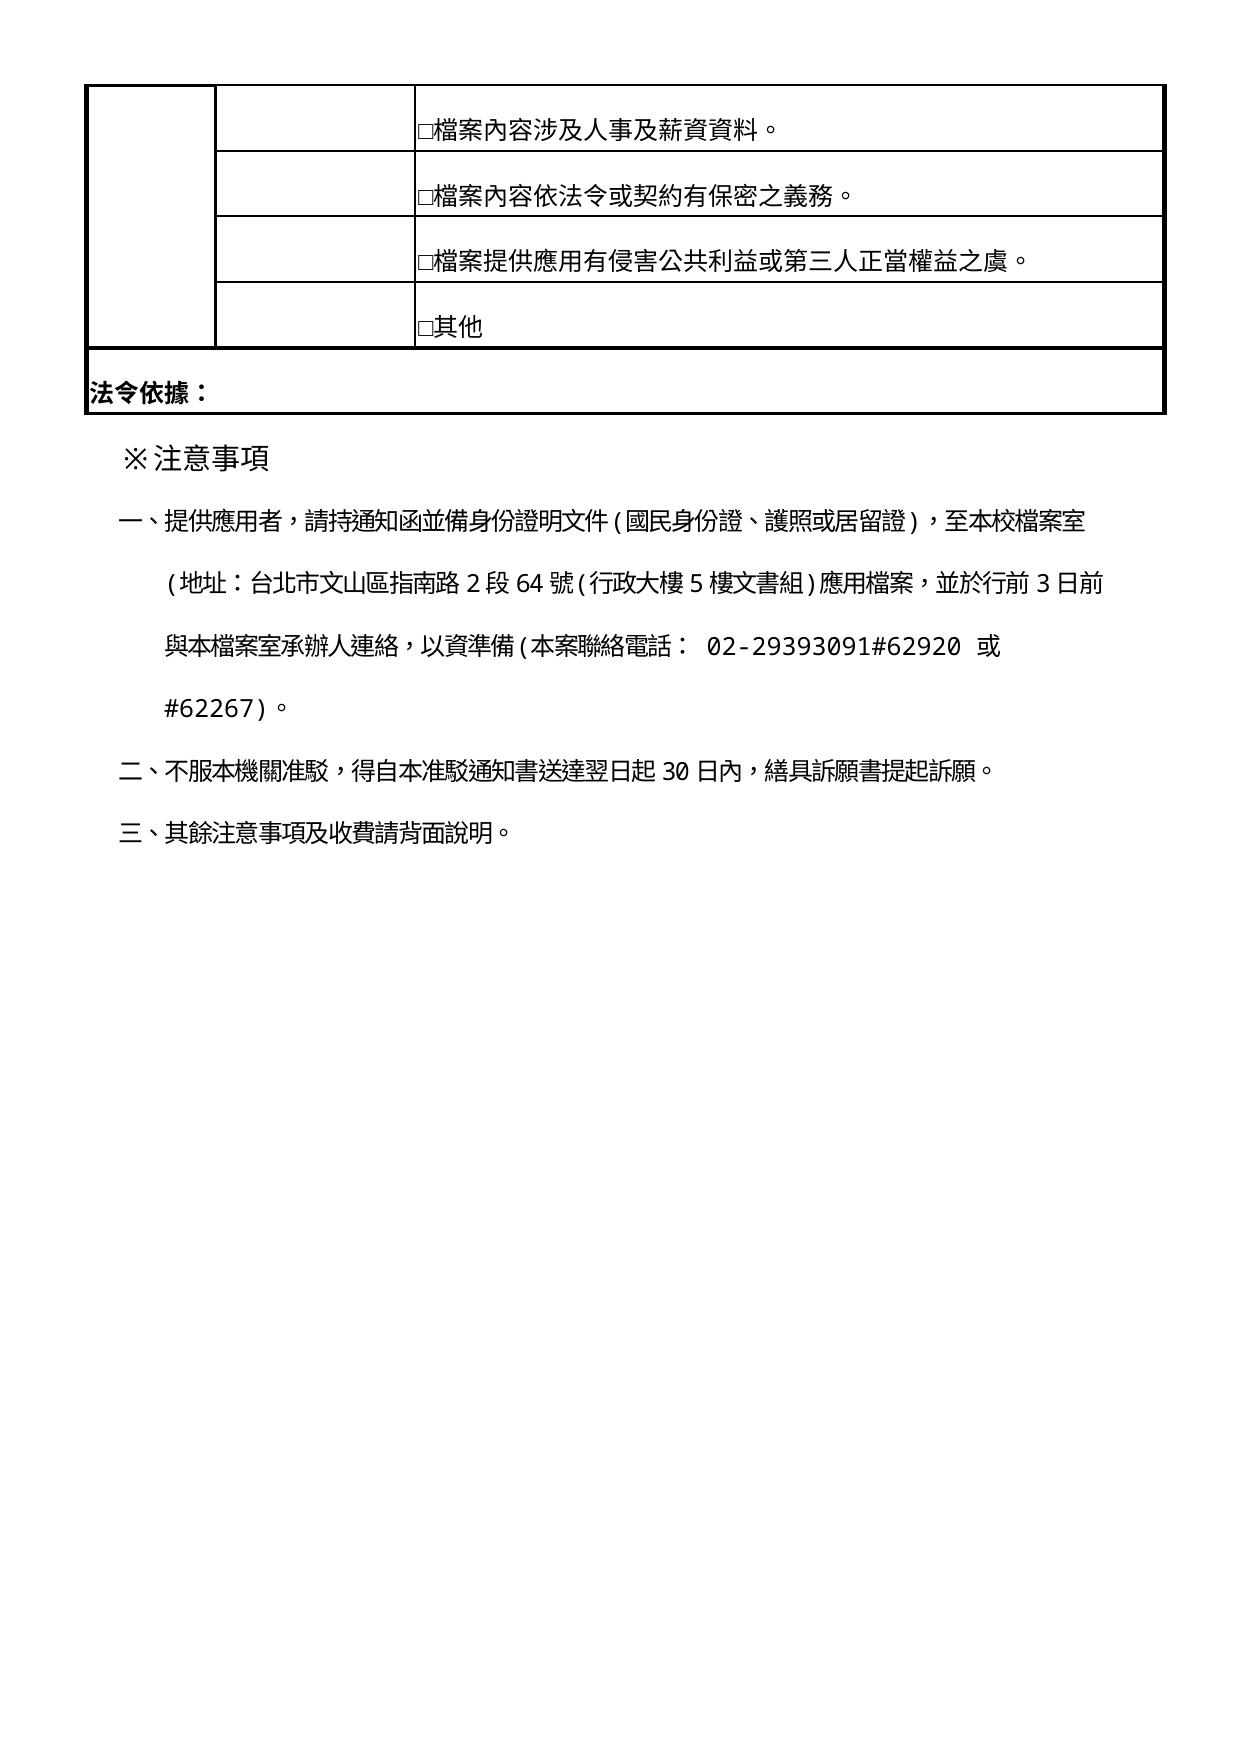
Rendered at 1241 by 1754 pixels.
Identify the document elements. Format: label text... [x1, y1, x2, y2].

text ※注意事項 [118, 415, 1122, 478]
text 一、提供應用者，請持通知函並備身份證明文件(國民身份證、護照或居留證)，至本校檔案室(地址：台北市文山區指南路2段64號(行政大樓5樓文書組)應用檔案，並於行前3日前與本檔案室承辦人連絡，以資準備(本案聯絡電話： 02-29393091#62920 或 #62267)。 [118, 478, 1122, 728]
table_cell □檔案內容依法令或契約有保密之義務。 [416, 152, 1162, 215]
table_cell [217, 283, 414, 346]
table_cell [217, 217, 414, 281]
table_cell [89, 87, 214, 346]
table_cell [217, 86, 414, 149]
table_cell [217, 152, 414, 215]
text 二、不服本機關准駁，得自本准駁通知書送達翌日起30日內，繕具訴願書提起訴願。 三、其餘注意事項及收費請背面說明。 [118, 728, 1122, 853]
table_cell □檔案內容涉及人事及薪資資料。 [416, 86, 1162, 149]
table_cell 法令依據： [89, 350, 1162, 412]
table_cell □檔案提供應用有侵害公共利益或第三人正當權益之虞。 [416, 217, 1162, 281]
table_cell □其他 [416, 283, 1162, 346]
